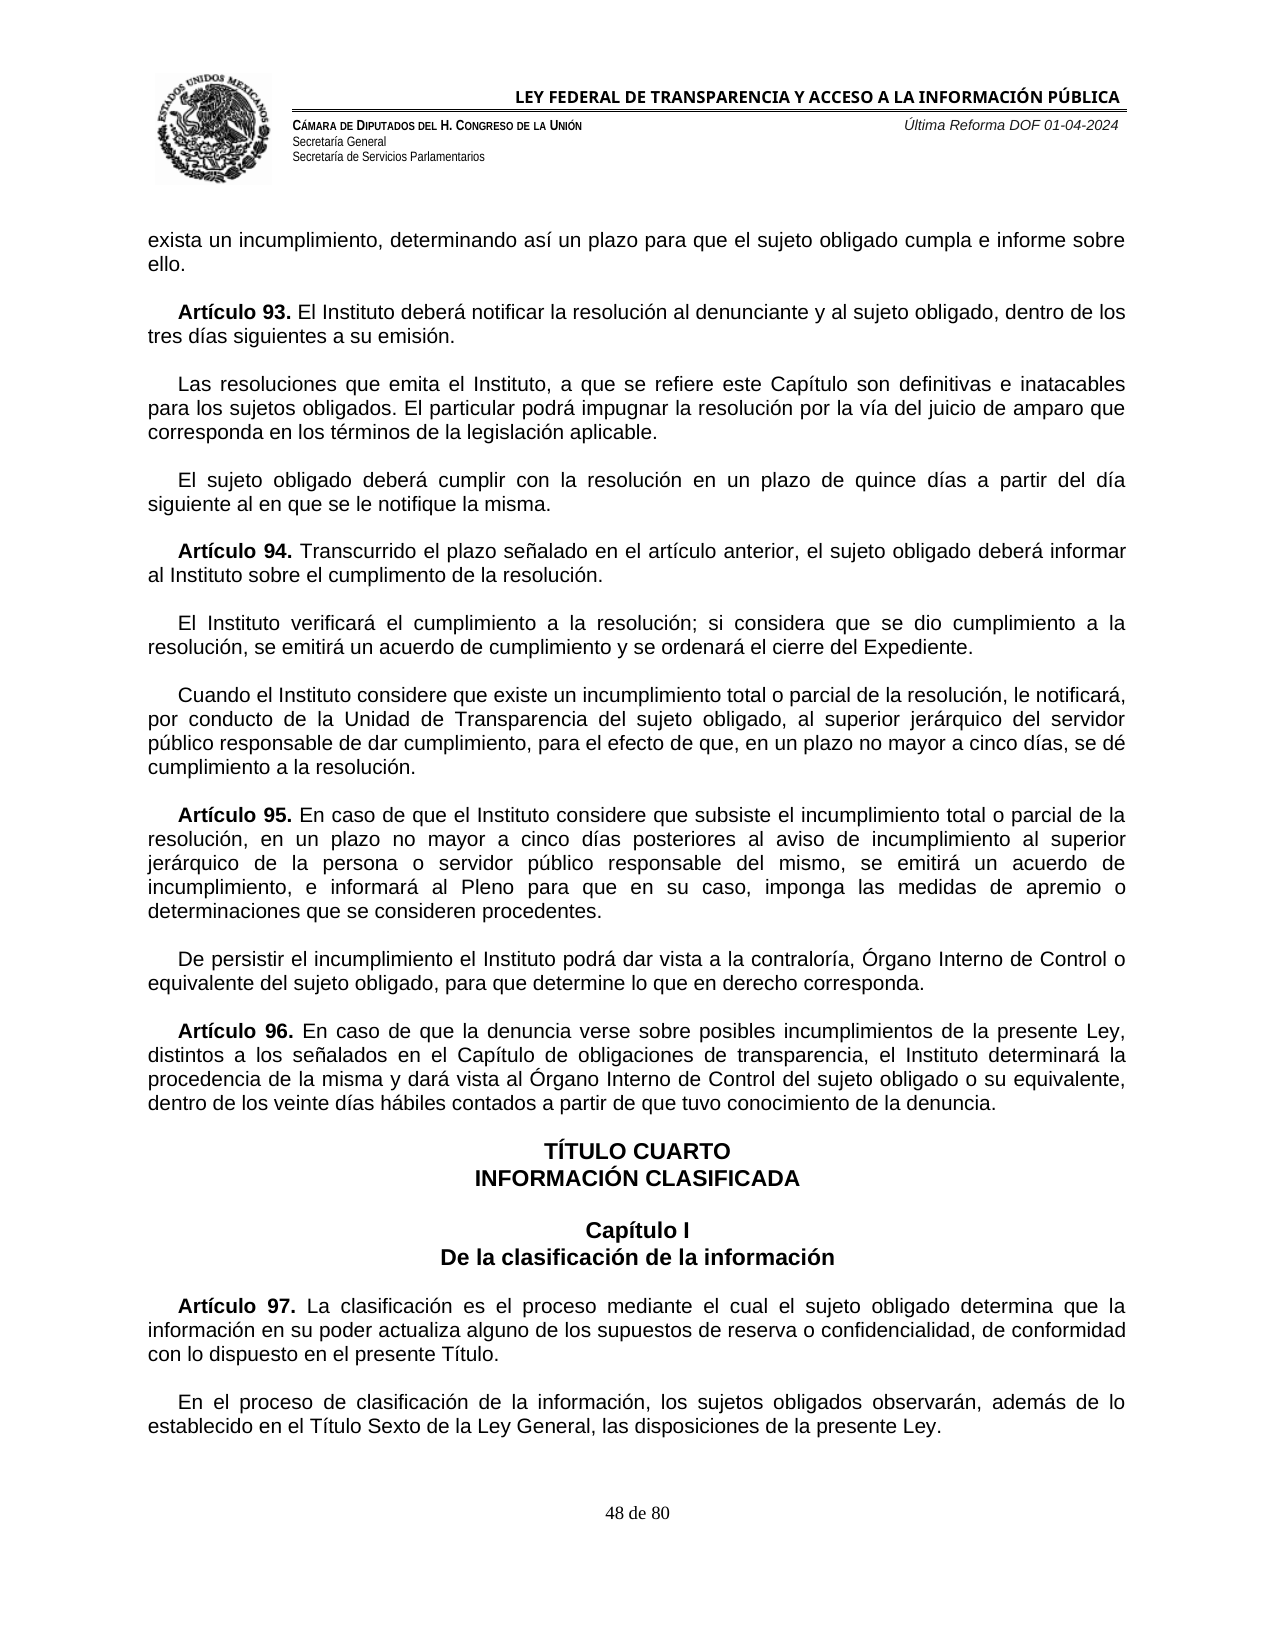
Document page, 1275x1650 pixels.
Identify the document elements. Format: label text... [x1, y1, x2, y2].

text El sujeto obligado deberá cumplir con la resolución en un plazo de quince días a partir del día siguiente al en que se le notifique la misma. [148, 467, 1127, 515]
text INFORMACIÓN CLASIFICADA [148, 1165, 1127, 1191]
text Las resoluciones que emita el Instituto, a que se refiere este Capítulo son definitivas e inatacables para los sujetos obligados. El particular podrá impugnar la resolución por la vía del juicio de amparo que corresponda en los términos de la legislación aplicable. [148, 372, 1127, 443]
text En el proceso de clasificación de la información, los sujetos obligados observarán, además de lo establecido en el Título Sexto de la Ley General, las disposiciones de la presente Ley. [148, 1390, 1127, 1438]
text Cuando el Instituto considere que existe un incumplimiento total o parcial de la resolución, le notificará, por conducto de la Unidad de Transparencia del sujeto obligado, al superior jerárquico del servidor público responsable de dar cumplimiento, para el efecto de que, en un plazo no mayor a cinco días, se dé cumplimiento a la resolución. [148, 683, 1127, 779]
text De la clasificación de la información [148, 1244, 1127, 1270]
text Artículo 97. La clasificación es el proceso mediante el cual el sujeto obligado determina que la información en su poder actualiza alguno de los supuestos de reserva o confidencialidad, de conformidad con lo dispuesto en el presente Título. [148, 1294, 1127, 1366]
text TÍTULO CUARTO [148, 1138, 1127, 1165]
text Artículo 96. En caso de que la denuncia verse sobre posibles incumplimientos de la presente Ley, distintos a los señalados en el Capítulo de obligaciones de transparencia, el Instituto determinará la procedencia de la misma y dará vista al Órgano Interno de Control del sujeto obligado o su equivalente, dentro de los veinte días hábiles contados a partir de que tuvo conocimiento de la denuncia. [148, 1018, 1127, 1114]
text El Instituto verificará el cumplimiento a la resolución; si considera que se dio cumplimiento a la resolución, se emitirá un acuerdo de cumplimiento y se ordenará el cierre del Expediente. [148, 611, 1127, 659]
text De persistir el incumplimiento el Instituto podrá dar vista a la contraloría, Órgano Interno de Control o equivalente del sujeto obligado, para que determine lo que en derecho corresponda. [148, 947, 1127, 994]
text exista un incumplimiento, determinando así un plazo para que el sujeto obligado cumpla e informe sobre ello. [148, 228, 1127, 276]
text Artículo 95. En caso de que el Instituto considere que subsiste el incumplimiento total o parcial de la resolución, en un plazo no mayor a cinco días posteriores al aviso de incumplimiento al superior jerárquico de la persona o servidor público responsable del mismo, se emitirá un acuerdo de incumplimiento, e informará al Pleno para que en su caso, imponga las medidas de apremio o determinaciones que se consideren procedentes. [148, 803, 1127, 923]
text Artículo 94. Transcurrido el plazo señalado en el artículo anterior, el sujeto obligado deberá informar al Instituto sobre el cumplimento de la resolución. [148, 539, 1127, 587]
text Capítulo I [148, 1217, 1127, 1244]
text Artículo 93. El Instituto deberá notificar la resolución al denunciante y al sujeto obligado, dentro de los tres días siguientes a su emisión. [148, 300, 1127, 348]
